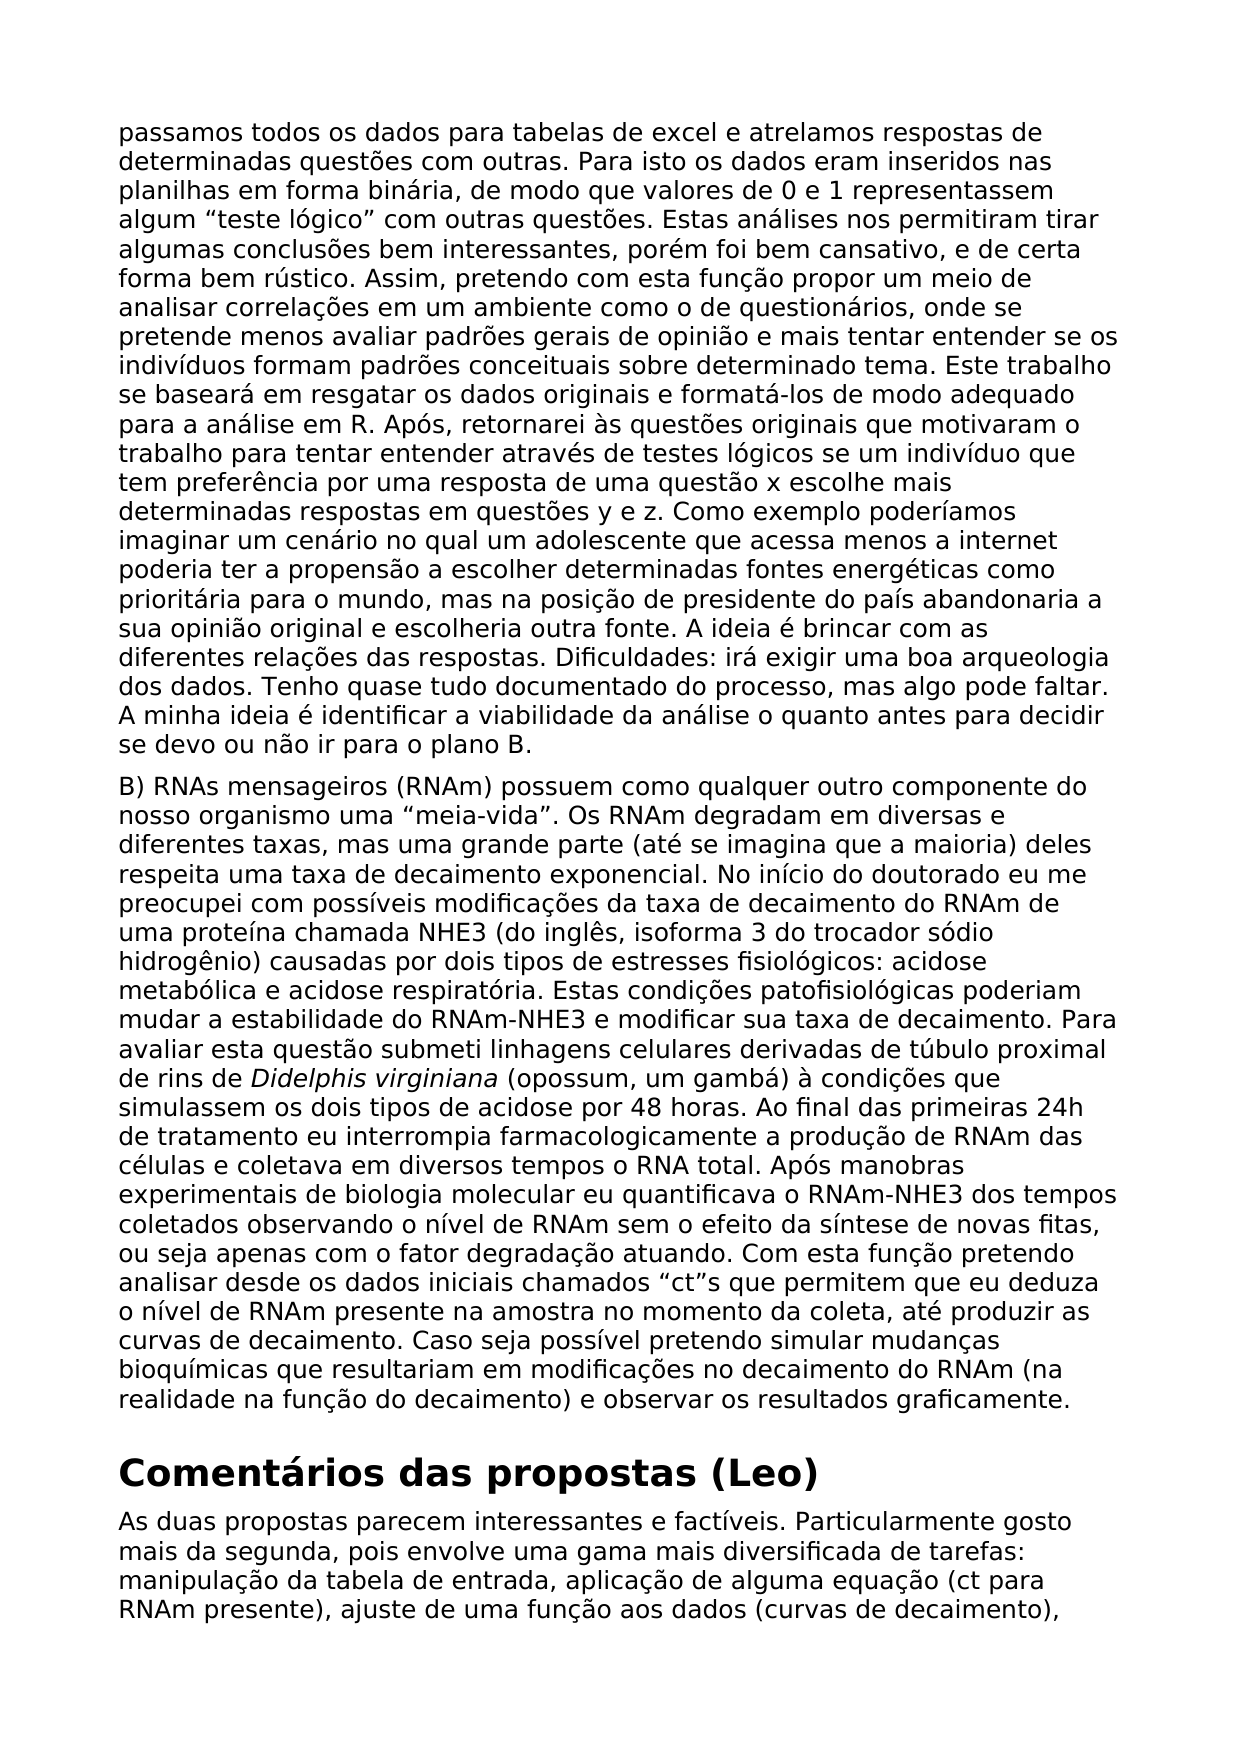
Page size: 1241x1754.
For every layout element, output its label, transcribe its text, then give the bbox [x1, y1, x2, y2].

text As duas propostas parecem interessantes e factíveis. Particularmente gosto mais da segunda, pois envolve uma gama mais diversificada de tarefas: manipulação da tabela de entrada, aplicação de alguma equação (ct para RNAm presente), ajuste de uma função aos dados (curvas de decaimento), [118, 1508, 1122, 1624]
text B) RNAs mensageiros (RNAm) possuem como qualquer outro componente do nosso organismo uma “meia-vida”. Os RNAm degradam em diversas e diferentes taxas, mas uma grande parte (até se imagina que a maioria) deles respeita uma taxa de decaimento exponencial. No início do doutorado eu me preocupei com possíveis modificações da taxa de decaimento do RNAm de uma proteína chamada NHE3 (do inglês, isoforma 3 do trocador sódio hidrogênio) causadas por dois tipos de estresses fisiológicos: acidose metabólica e acidose respiratória. Estas condições patofisiológicas poderiam mudar a estabilidade do RNAm-NHE3 e modificar sua taxa de decaimento. Para avaliar esta questão submeti linhagens celulares derivadas de túbulo proximal de rins de Didelphis virginiana (opossum, um gambá) à condições que simulassem os dois tipos de acidose por 48 horas. Ao final das primeiras 24h de tratamento eu interrompia farmacologicamente a produção de RNAm das células e coletava em diversos tempos o RNA total. Após manobras experimentais de biologia molecular eu quantificava o RNAm-NHE3 dos tempos coletados observando o nível de RNAm sem o efeito da síntese de novas fitas, ou seja apenas com o fator degradação atuando. Com esta função pretendo analisar desde os dados iniciais chamados “ct”s que permitem que eu deduza o nível de RNAm presente na amostra no momento da coleta, até produzir as curvas de decaimento. Caso seja possível pretendo simular mudanças bioquímicas que resultariam em modificações no decaimento do RNAm (na realidade na função do decaimento) e observar os resultados graficamente. [118, 772, 1122, 1414]
subtitle Comentários das propostas (Leo) [118, 1451, 1122, 1495]
text passamos todos os dados para tabelas de excel e atrelamos respostas de determinadas questões com outras. Para isto os dados eram inseridos nas planilhas em forma binária, de modo que valores de 0 e 1 representassem algum “teste lógico” com outras questões. Estas análises nos permitiram tirar algumas conclusões bem interessantes, porém foi bem cansativo, e de certa forma bem rústico. Assim, pretendo com esta função propor um meio de analisar correlações em um ambiente como o de questionários, onde se pretende menos avaliar padrões gerais de opinião e mais tentar entender se os indivíduos formam padrões conceituais sobre determinado tema. Este trabalho se baseará em resgatar os dados originais e formatá-los de modo adequado para a análise em R. Após, retornarei às questões originais que motivaram o trabalho para tentar entender através de testes lógicos se um indivíduo que tem preferência por uma resposta de uma questão x escolhe mais determinadas respostas em questões y e z. Como exemplo poderíamos imaginar um cenário no qual um adolescente que acessa menos a internet poderia ter a propensão a escolher determinadas fontes energéticas como prioritária para o mundo, mas na posição de presidente do país abandonaria a sua opinião original e escolheria outra fonte. A ideia é brincar com as diferentes relações das respostas. Dificuldades: irá exigir uma boa arqueologia dos dados. Tenho quase tudo documentado do processo, mas algo pode faltar. A minha ideia é identificar a viabilidade da análise o quanto antes para decidir se devo ou não ir para o plano B. [118, 118, 1122, 760]
